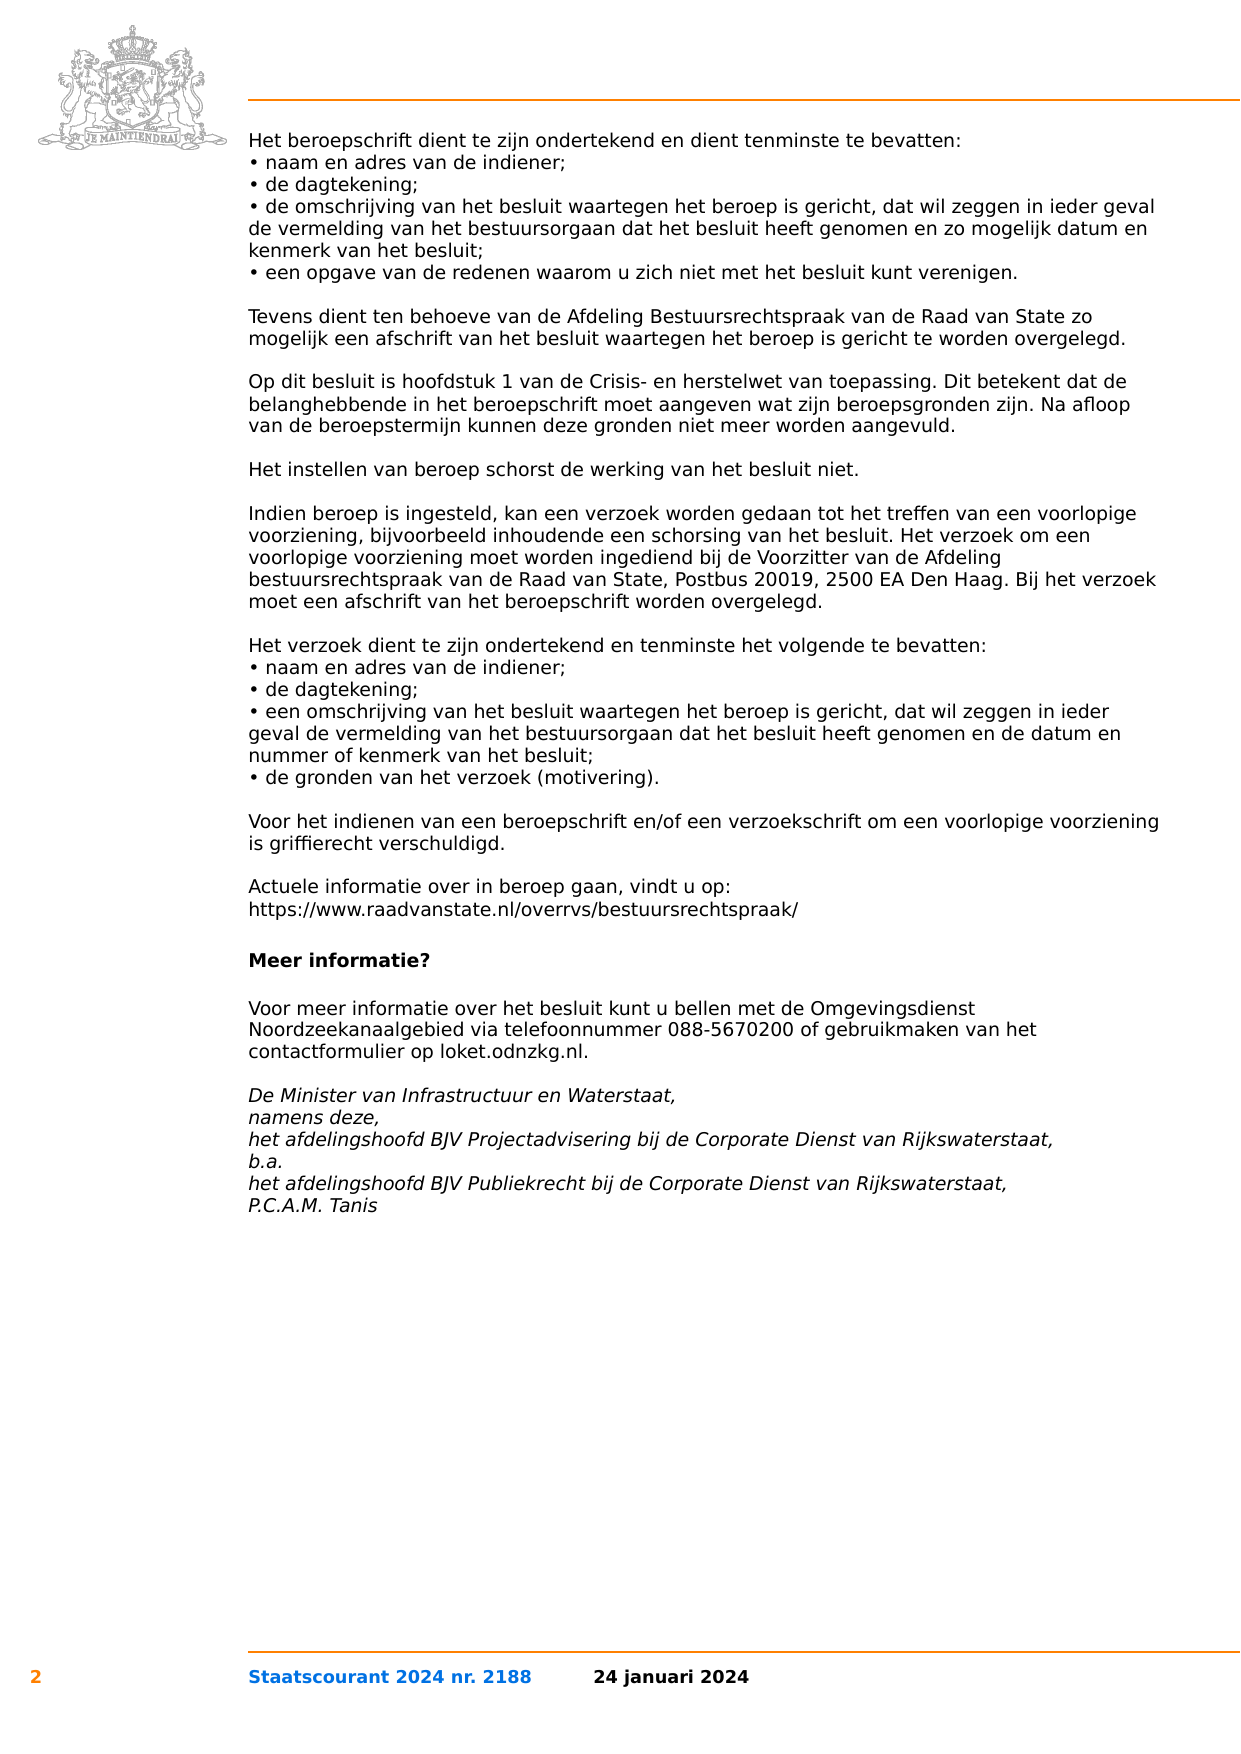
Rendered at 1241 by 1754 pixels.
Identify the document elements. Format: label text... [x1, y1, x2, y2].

text • de dagtekening; [248, 174, 1163, 196]
text • de omschrijving van het besluit waartegen het beroep is gericht, dat wil zeggen in ieder geval de vermelding van het bestuursorgaan dat het besluit heeft genomen en zo mogelijk datum en kenmerk van het besluit; [248, 196, 1163, 262]
text Voor meer informatie over het besluit kunt u bellen met de Omgevingsdienst Noordzeekanaalgebied via telefoonnummer 088-5670200 of gebruikmaken van het contactformulier op loket.odnzkg.nl. [248, 997, 1163, 1063]
text • een opgave van de redenen waarom u zich niet met het besluit kunt verenigen. [248, 262, 1163, 284]
text Voor het indienen van een beroepschrift en/of een verzoekschrift om een voorlopige voorziening is griffierecht verschuldigd. [248, 811, 1163, 854]
text Actuele informatie over in beroep gaan, vindt u op: [248, 876, 1163, 898]
text De Minister van Infrastructuur en Waterstaat, namens deze, het afdelingshoofd BJV Projectadvisering bij de Corporate Dienst van Rijkswaterstaat, b.a. het afdelingshoofd BJV Publiekrecht bij de Corporate Dienst van Rijkswaterstaat, P.C.A.M. Tanis [248, 1085, 1163, 1217]
text • naam en adres van de indiener; [248, 657, 1163, 679]
text • de gronden van het verzoek (motivering). [248, 767, 1163, 789]
text • de dagtekening; [248, 679, 1163, 701]
subtitle Meer informatie? [248, 950, 1163, 972]
text https://www.raadvanstate.nl/overrvs/bestuursrechtspraak/ [248, 898, 1163, 920]
picture [38, 25, 227, 150]
text Tevens dient ten behoeve van de Afdeling Bestuursrechtspraak van de Raad van State zo mogelijk een afschrift van het besluit waartegen het beroep is gericht te worden overgelegd. [248, 306, 1163, 349]
text Het instellen van beroep schorst de werking van het besluit niet. [248, 459, 1163, 481]
text Het verzoek dient te zijn ondertekend en tenminste het volgende te bevatten: [248, 635, 1163, 657]
text Indien beroep is ingesteld, kan een verzoek worden gedaan tot het treffen van een voorlopige voorziening, bijvoorbeeld inhoudende een schorsing van het besluit. Het verzoek om een voorlopige voorziening moet worden ingediend bij de Voorzitter van de Afdeling bestuursrechtspraak van de Raad van State, Postbus 20019, 2500 EA Den Haag. Bij het verzoek moet een afschrift van het beroepschrift worden overgelegd. [248, 503, 1163, 613]
text Op dit besluit is hoofdstuk 1 van de Crisis- en herstelwet van toepassing. Dit betekent dat de belanghebbende in het beroepschrift moet aangeven wat zijn beroepsgronden zijn. Na afloop van de beroepstermijn kunnen deze gronden niet meer worden aangevuld. [248, 371, 1163, 437]
text • een omschrijving van het besluit waartegen het beroep is gericht, dat wil zeggen in ieder geval de vermelding van het bestuursorgaan dat het besluit heeft genomen en de datum en nummer of kenmerk van het besluit; [248, 701, 1163, 767]
text Het beroepschrift dient te zijn ondertekend en dient tenminste te bevatten: [248, 130, 1163, 152]
text • naam en adres van de indiener; [248, 152, 1163, 174]
